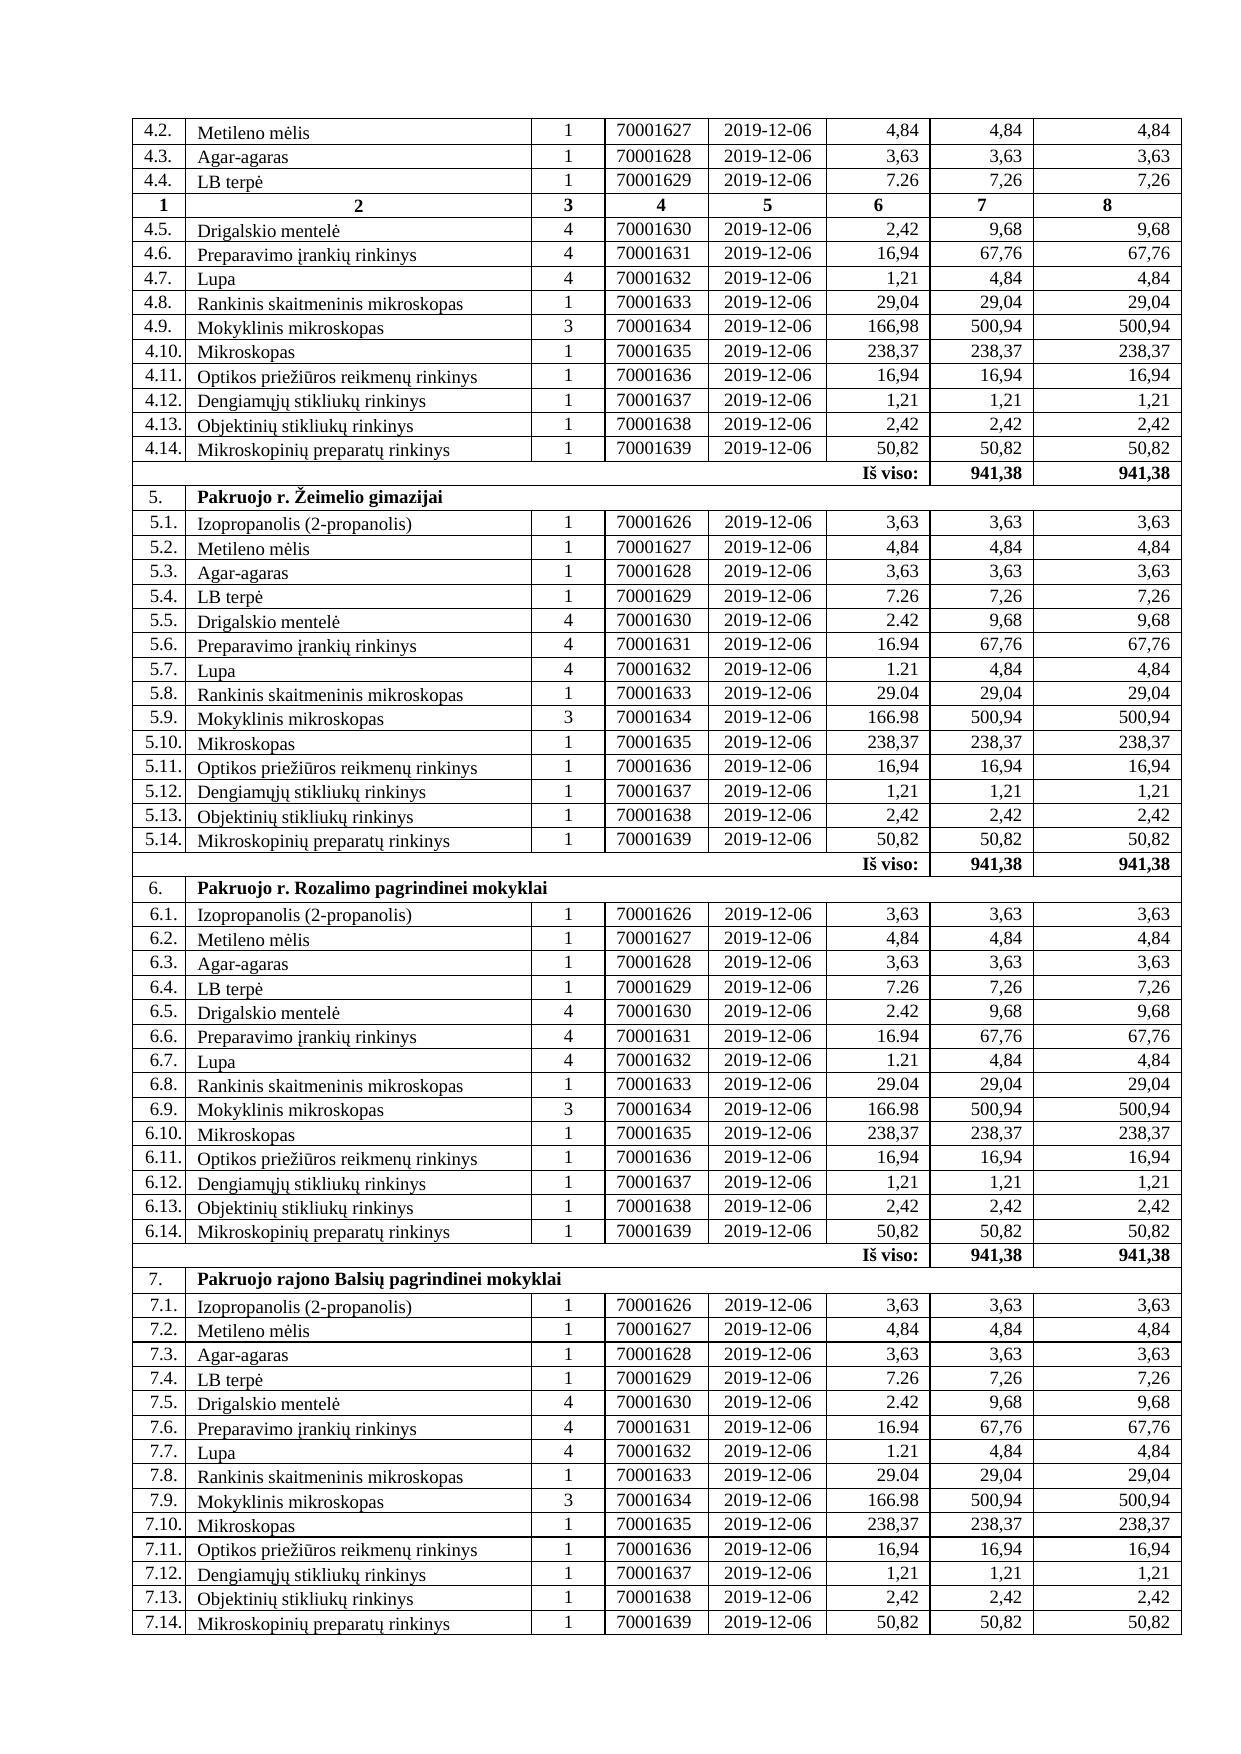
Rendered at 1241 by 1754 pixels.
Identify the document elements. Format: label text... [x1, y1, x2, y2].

table_cell 3,63 [827, 903, 929, 926]
table_cell 2019-12-06 [709, 755, 826, 778]
table_cell 50,82 [931, 1611, 1033, 1634]
table_cell 941,38 [1034, 853, 1181, 876]
table_cell 5.9. [133, 706, 185, 730]
table_cell 9,68 [1034, 609, 1181, 632]
table_cell 4,84 [827, 119, 929, 144]
table_cell 2019-12-06 [709, 1171, 826, 1194]
table_cell 7,26 [1034, 585, 1181, 608]
table_cell 2019-12-06 [709, 658, 826, 681]
table_cell 238,37 [931, 731, 1033, 754]
table_cell Iš viso: [133, 853, 929, 876]
table_cell Objektinių stikliukų rinkinys [186, 1195, 531, 1218]
table_cell 70001632 [606, 1440, 708, 1463]
table_cell 50,82 [827, 437, 929, 461]
table_cell 3,63 [931, 511, 1033, 535]
table_cell 5.2. [133, 536, 185, 559]
table_cell 16.94 [827, 1025, 929, 1048]
table_cell 29.04 [827, 682, 929, 705]
table_cell 941,38 [931, 1244, 1033, 1267]
table_cell 7.6. [133, 1416, 185, 1439]
table_cell 2019-12-06 [709, 364, 826, 387]
table_cell 3,63 [1034, 145, 1181, 168]
table_cell 1 [532, 413, 604, 436]
table_cell 2019-12-06 [709, 1073, 826, 1097]
table_cell 3,63 [1034, 560, 1181, 583]
table_cell 5.1. [133, 511, 185, 535]
table_cell 70001631 [606, 242, 708, 266]
table_cell 1,21 [827, 1562, 929, 1585]
table_cell 166.98 [827, 1098, 929, 1121]
table_cell Agar-agaras [186, 951, 531, 975]
table_cell 238,37 [1034, 1513, 1181, 1536]
table_cell 70001639 [606, 828, 708, 852]
table_cell 2,42 [827, 804, 929, 827]
table_cell 67,76 [1034, 242, 1181, 266]
table_cell 70001632 [606, 267, 708, 290]
table_cell 1 [532, 1538, 604, 1561]
table_cell 500,94 [1034, 1489, 1181, 1512]
table_cell 3,63 [827, 560, 929, 583]
table_cell 1,21 [931, 1171, 1033, 1194]
table_cell 9,68 [931, 218, 1033, 241]
table_cell 500,94 [1034, 315, 1181, 339]
table_cell 70001632 [606, 658, 708, 681]
table_cell 70001626 [606, 511, 708, 535]
table_cell Metileno mėlis [186, 1318, 531, 1341]
table_cell 6 [827, 194, 929, 217]
table_cell 70001637 [606, 389, 708, 412]
table_cell 166.98 [827, 706, 929, 730]
table_cell 5.4. [133, 585, 185, 608]
table_cell 1,21 [1034, 780, 1181, 803]
table_cell Preparavimo įrankių rinkinys [186, 242, 531, 266]
table_cell 4 [532, 1000, 604, 1023]
table_cell Drigalskio mentelė [186, 1000, 531, 1023]
table_cell 70001630 [606, 1000, 708, 1023]
table_cell 4.8. [133, 291, 185, 314]
table_cell 5.10. [133, 731, 185, 754]
table_cell 4 [532, 218, 604, 241]
table_cell 29,04 [931, 1073, 1033, 1097]
table_cell Metileno mėlis [186, 536, 531, 559]
table_cell 1 [532, 1220, 604, 1243]
table_cell 9,68 [931, 1391, 1033, 1414]
table_cell 5.12. [133, 780, 185, 803]
table_cell 70001630 [606, 1391, 708, 1414]
table_cell 7,26 [931, 169, 1033, 192]
table_cell 50,82 [1034, 1220, 1181, 1243]
table_cell 70001626 [606, 1294, 708, 1317]
table_cell 941,38 [1034, 462, 1181, 485]
table_cell 2019-12-06 [709, 927, 826, 950]
table_cell Mokyklinis mikroskopas [186, 706, 531, 730]
table_cell 4.10. [133, 340, 185, 363]
table_cell 1 [532, 291, 604, 314]
table_cell 7.14. [133, 1611, 185, 1634]
table_cell 16,94 [931, 1146, 1033, 1170]
table_cell 70001639 [606, 1220, 708, 1243]
table_cell 2019-12-06 [709, 413, 826, 436]
table_cell 238,37 [827, 1513, 929, 1536]
table_cell 7.10. [133, 1513, 185, 1536]
table_cell 1 [532, 364, 604, 387]
table_cell 238,37 [931, 340, 1033, 363]
table_cell 500,94 [931, 1098, 1033, 1121]
table_cell Mikroskopinių preparatų rinkinys [186, 437, 531, 461]
table_cell 1 [532, 1611, 604, 1634]
table_cell 67,76 [1034, 633, 1181, 657]
table_cell 5.11. [133, 755, 185, 778]
table_cell 70001626 [606, 903, 708, 926]
table_cell 500,94 [931, 706, 1033, 730]
table_cell 4.11. [133, 364, 185, 387]
table_cell 6.14. [133, 1220, 185, 1243]
table_cell 16,94 [827, 364, 929, 387]
table_cell 2019-12-06 [709, 1513, 826, 1536]
table_cell 16,94 [931, 364, 1033, 387]
table_cell 2019-12-06 [709, 340, 826, 363]
table_cell 2019-12-06 [709, 1025, 826, 1048]
table_cell 7.9. [133, 1489, 185, 1512]
table_cell 5 [709, 194, 826, 217]
table_cell Izopropanolis (2-propanolis) [186, 511, 531, 535]
table_cell 4,84 [827, 536, 929, 559]
table_cell Lupa [186, 1049, 531, 1072]
table_cell 1 [532, 828, 604, 852]
table_cell 29.04 [827, 1464, 929, 1488]
table_cell 1 [532, 1513, 604, 1536]
table_cell 2019-12-06 [709, 1195, 826, 1218]
table_cell Rankinis skaitmeninis mikroskopas [186, 1073, 531, 1097]
table_cell 50,82 [827, 828, 929, 852]
table_cell 2019-12-06 [709, 1611, 826, 1634]
table_cell 1 [532, 804, 604, 827]
table_cell 6.2. [133, 927, 185, 950]
table_cell 3,63 [827, 511, 929, 535]
table_cell 3,63 [931, 951, 1033, 975]
table_cell 67,76 [931, 1416, 1033, 1439]
table_cell 1 [532, 755, 604, 778]
table_cell 1,21 [931, 1562, 1033, 1585]
table_cell 941,38 [1034, 1244, 1181, 1267]
table_cell 1 [532, 169, 604, 192]
table_cell 1 [532, 437, 604, 461]
table_cell 50,82 [1034, 828, 1181, 852]
table_cell 70001638 [606, 1586, 708, 1609]
table_cell 6. [133, 877, 185, 902]
table_cell 70001628 [606, 1343, 708, 1366]
table_cell 16,94 [1034, 1146, 1181, 1170]
table_cell 2019-12-06 [709, 828, 826, 852]
table_cell Mikroskopas [186, 1122, 531, 1145]
table_cell 50,82 [827, 1220, 929, 1243]
table_cell 3,63 [931, 145, 1033, 168]
table_cell Optikos priežiūros reikmenų rinkinys [186, 364, 531, 387]
table_cell 70001636 [606, 755, 708, 778]
table_cell 2019-12-06 [709, 731, 826, 754]
table_cell 70001628 [606, 145, 708, 168]
table_cell 2,42 [1034, 1195, 1181, 1218]
table_cell 2019-12-06 [709, 804, 826, 827]
table_cell 70001636 [606, 1538, 708, 1561]
table_cell 2019-12-06 [709, 511, 826, 535]
table_cell 4,84 [1034, 1318, 1181, 1341]
table_cell 70001633 [606, 291, 708, 314]
table_cell 4.9. [133, 315, 185, 339]
table_cell 500,94 [1034, 706, 1181, 730]
table_cell 4 [532, 1391, 604, 1414]
table_cell 3,63 [931, 903, 1033, 926]
table_cell 238,37 [827, 340, 929, 363]
table_cell Optikos priežiūros reikmenų rinkinys [186, 1146, 531, 1170]
table_cell 4.7. [133, 267, 185, 290]
table_cell 1 [532, 511, 604, 535]
table_cell Agar-agaras [186, 1343, 531, 1366]
table_cell 1 [532, 951, 604, 975]
table_cell 4,84 [931, 1440, 1033, 1463]
table_cell 9,68 [1034, 218, 1181, 241]
table_cell 70001637 [606, 1562, 708, 1585]
table_cell 4.14. [133, 437, 185, 461]
table_cell 1,21 [931, 389, 1033, 412]
table_cell 5.14. [133, 828, 185, 852]
table_cell Rankinis skaitmeninis mikroskopas [186, 1464, 531, 1488]
table_cell 1 [532, 682, 604, 705]
table_cell 2019-12-06 [709, 242, 826, 266]
table_cell 1 [532, 1318, 604, 1341]
table_cell 5.6. [133, 633, 185, 657]
table_cell 1 [532, 1146, 604, 1170]
table_cell Pakruojo r. Žeimelio gimazijai [186, 486, 1181, 510]
table_cell 70001627 [606, 927, 708, 950]
table_cell Mikroskopas [186, 340, 531, 363]
table_cell 70001631 [606, 633, 708, 657]
table_cell 7.5. [133, 1391, 185, 1414]
table_cell 1 [532, 780, 604, 803]
table_cell 7.13. [133, 1586, 185, 1609]
table_cell 5.3. [133, 560, 185, 583]
table_cell 2,42 [1034, 413, 1181, 436]
table_cell 9,68 [1034, 1000, 1181, 1023]
table_cell 6.7. [133, 1049, 185, 1072]
table_cell 1 [532, 903, 604, 926]
table_cell 2019-12-06 [709, 1464, 826, 1488]
table_cell 1 [532, 389, 604, 412]
table_cell 3,63 [1034, 1343, 1181, 1366]
table_cell 2019-12-06 [709, 1440, 826, 1463]
table_cell 3,63 [931, 1294, 1033, 1317]
table_cell 1 [532, 119, 604, 144]
table_cell Objektinių stikliukų rinkinys [186, 413, 531, 436]
table_cell 70001635 [606, 731, 708, 754]
table_cell Preparavimo įrankių rinkinys [186, 633, 531, 657]
table_cell 1 [532, 1343, 604, 1366]
table_cell 70001635 [606, 1513, 708, 1536]
table_cell 16,94 [931, 1538, 1033, 1561]
table_cell 7.3. [133, 1343, 185, 1366]
table_cell 1 [532, 1195, 604, 1218]
table_cell 6.12. [133, 1171, 185, 1194]
table_cell 2019-12-06 [709, 1416, 826, 1439]
table_cell 4,84 [1034, 658, 1181, 681]
table_cell Mikroskopas [186, 1513, 531, 1536]
table_cell 70001633 [606, 682, 708, 705]
table_cell 4,84 [827, 1318, 929, 1341]
table_cell 70001638 [606, 1195, 708, 1218]
table_cell 4 [532, 267, 604, 290]
table_cell 4 [532, 609, 604, 632]
table_cell 4.6. [133, 242, 185, 266]
table_cell 2,42 [931, 1586, 1033, 1609]
table_cell 70001631 [606, 1416, 708, 1439]
table_cell 2019-12-06 [709, 560, 826, 583]
table_cell LB terpė [186, 976, 531, 999]
table_cell Agar-agaras [186, 145, 531, 168]
table_cell 2,42 [1034, 1586, 1181, 1609]
table_cell 2019-12-06 [709, 437, 826, 461]
table_cell LB terpė [186, 1367, 531, 1390]
table_cell 7.26 [827, 1367, 929, 1390]
table_cell 7,26 [931, 1367, 1033, 1390]
table_cell Mikroskopas [186, 731, 531, 754]
table_cell 2019-12-06 [709, 267, 826, 290]
table_cell 941,38 [931, 462, 1033, 485]
table_cell 4,84 [931, 927, 1033, 950]
table_cell 238,37 [1034, 731, 1181, 754]
table_cell LB terpė [186, 169, 531, 192]
table_cell 70001630 [606, 609, 708, 632]
table_cell 7. [133, 1268, 185, 1293]
table_cell Drigalskio mentelė [186, 1391, 531, 1414]
table_cell 4 [532, 242, 604, 266]
table_cell 1 [532, 340, 604, 363]
table_cell 70001627 [606, 119, 708, 144]
table_cell 1.21 [827, 1440, 929, 1463]
table_cell 2,42 [1034, 804, 1181, 827]
table_cell 7.26 [827, 585, 929, 608]
table_cell 2019-12-06 [709, 682, 826, 705]
table_cell 500,94 [931, 315, 1033, 339]
table_cell 2019-12-06 [709, 1391, 826, 1414]
table_cell 3 [532, 1489, 604, 1512]
table_cell 16.94 [827, 633, 929, 657]
table_cell 70001638 [606, 413, 708, 436]
table_cell 1 [532, 1171, 604, 1194]
table_cell 29,04 [827, 291, 929, 314]
table_cell Izopropanolis (2-propanolis) [186, 1294, 531, 1317]
table_cell 3 [532, 194, 604, 217]
table_cell Metileno mėlis [186, 927, 531, 950]
table_cell 7,26 [1034, 169, 1181, 192]
table_cell 3,63 [827, 1294, 929, 1317]
table_cell 2019-12-06 [709, 1538, 826, 1561]
table_cell Preparavimo įrankių rinkinys [186, 1025, 531, 1048]
table_cell Rankinis skaitmeninis mikroskopas [186, 682, 531, 705]
table_cell 4,84 [931, 1318, 1033, 1341]
table_cell 29,04 [1034, 291, 1181, 314]
table_cell 4.2. [133, 119, 185, 144]
table_cell 5.8. [133, 682, 185, 705]
table_cell 7,26 [931, 585, 1033, 608]
table_cell 16,94 [1034, 364, 1181, 387]
table_cell 70001634 [606, 706, 708, 730]
table_cell Agar-agaras [186, 560, 531, 583]
table_cell 4,84 [1034, 927, 1181, 950]
table_cell 29,04 [931, 1464, 1033, 1488]
table_cell 4.5. [133, 218, 185, 241]
table_cell 70001636 [606, 364, 708, 387]
table_cell Mikroskopinių preparatų rinkinys [186, 1220, 531, 1243]
table_cell 1 [532, 560, 604, 583]
table_cell 3,63 [1034, 511, 1181, 535]
table_cell 4 [532, 658, 604, 681]
table_cell 2019-12-06 [709, 389, 826, 412]
table_cell 67,76 [931, 242, 1033, 266]
table_cell Dengiamųjų stikliukų rinkinys [186, 1171, 531, 1194]
table_cell 4,84 [1034, 1049, 1181, 1072]
table_cell 2019-12-06 [709, 1562, 826, 1585]
table_cell 2019-12-06 [709, 1294, 826, 1317]
table_cell 3 [532, 315, 604, 339]
table_cell 16,94 [827, 755, 929, 778]
table_cell 6.11. [133, 1146, 185, 1170]
table_cell 7.1. [133, 1294, 185, 1317]
table_cell 2 [186, 194, 531, 217]
table_cell 4,84 [931, 1049, 1033, 1072]
table_cell Optikos priežiūros reikmenų rinkinys [186, 1538, 531, 1561]
table_cell 4.4. [133, 169, 185, 192]
table_cell 7,26 [931, 976, 1033, 999]
table_cell 70001629 [606, 169, 708, 192]
table_cell Mokyklinis mikroskopas [186, 315, 531, 339]
table_cell 70001638 [606, 804, 708, 827]
table_cell 1.21 [827, 1049, 929, 1072]
table_cell Mokyklinis mikroskopas [186, 1489, 531, 1512]
table_cell 4.13. [133, 413, 185, 436]
table_cell 2019-12-06 [709, 706, 826, 730]
table_cell 70001637 [606, 1171, 708, 1194]
table_cell 70001629 [606, 976, 708, 999]
table_cell 4,84 [1034, 1440, 1181, 1463]
table_cell 2019-12-06 [709, 976, 826, 999]
table_cell 2019-12-06 [709, 145, 826, 168]
table_cell Dengiamųjų stikliukų rinkinys [186, 780, 531, 803]
table_cell 70001635 [606, 340, 708, 363]
table_cell 500,94 [931, 1489, 1033, 1512]
table_cell 2,42 [827, 218, 929, 241]
table_cell 2019-12-06 [709, 1343, 826, 1366]
table_cell 1 [532, 585, 604, 608]
table_cell 2019-12-06 [709, 633, 826, 657]
table_cell 50,82 [931, 828, 1033, 852]
table_cell 2019-12-06 [709, 951, 826, 975]
table_cell 70001637 [606, 780, 708, 803]
table_cell 70001630 [606, 218, 708, 241]
table_cell Lupa [186, 1440, 531, 1463]
table_cell Optikos priežiūros reikmenų rinkinys [186, 755, 531, 778]
table_cell 29.04 [827, 1073, 929, 1097]
table_cell 2019-12-06 [709, 903, 826, 926]
table_cell 6.5. [133, 1000, 185, 1023]
table_cell 4 [532, 633, 604, 657]
table_cell 70001629 [606, 585, 708, 608]
table_cell Lupa [186, 267, 531, 290]
table_cell 3,63 [827, 951, 929, 975]
table_cell 2019-12-06 [709, 1049, 826, 1072]
table_cell 7.26 [827, 976, 929, 999]
table_cell 29,04 [1034, 682, 1181, 705]
table_cell 2,42 [827, 1586, 929, 1609]
table_cell 9,68 [931, 1000, 1033, 1023]
table_cell 2019-12-06 [709, 1098, 826, 1121]
table_cell 50,82 [1034, 437, 1181, 461]
table_cell 3,63 [1034, 951, 1181, 975]
table_cell 2,42 [931, 413, 1033, 436]
table_cell 4,84 [827, 927, 929, 950]
table_cell 6.9. [133, 1098, 185, 1121]
table_cell 4,84 [931, 536, 1033, 559]
table_cell 3,63 [827, 145, 929, 168]
table_cell Drigalskio mentelė [186, 218, 531, 241]
table_cell 7 [931, 194, 1033, 217]
table_cell 1 [532, 976, 604, 999]
table_cell 70001633 [606, 1464, 708, 1488]
table_cell Iš viso: [133, 462, 929, 485]
table_cell 8 [1034, 194, 1181, 217]
table_cell 3 [532, 706, 604, 730]
table_cell Lupa [186, 658, 531, 681]
table_cell Mikroskopinių preparatų rinkinys [186, 828, 531, 852]
table_cell 1,21 [827, 267, 929, 290]
table_cell 9,68 [931, 609, 1033, 632]
table_cell 70001633 [606, 1073, 708, 1097]
table_cell 2.42 [827, 1000, 929, 1023]
table_cell 1 [133, 194, 185, 217]
table_cell 2019-12-06 [709, 1122, 826, 1145]
table_cell 50,82 [931, 1220, 1033, 1243]
table_cell 5.5. [133, 609, 185, 632]
table_cell 67,76 [1034, 1416, 1181, 1439]
table_cell Izopropanolis (2-propanolis) [186, 903, 531, 926]
table_cell 6.10. [133, 1122, 185, 1145]
table_cell 70001631 [606, 1025, 708, 1048]
table_cell 2019-12-06 [709, 291, 826, 314]
table_cell 3,63 [827, 1343, 929, 1366]
table_cell 70001635 [606, 1122, 708, 1145]
table_cell Dengiamųjų stikliukų rinkinys [186, 1562, 531, 1585]
table_cell 4,84 [1034, 119, 1181, 144]
table_cell 1 [532, 1122, 604, 1145]
table_cell 5. [133, 486, 185, 510]
table_cell 29,04 [931, 291, 1033, 314]
table_cell Iš viso: [133, 1244, 929, 1267]
table_cell 1 [532, 1562, 604, 1585]
table_cell Rankinis skaitmeninis mikroskopas [186, 291, 531, 314]
table_cell 4 [532, 1049, 604, 1072]
table_cell 3,63 [931, 560, 1033, 583]
table_cell 1 [532, 1073, 604, 1097]
table_cell Pakruojo r. Rozalimo pagrindinei mokyklai [186, 877, 1181, 902]
table_cell 2019-12-06 [709, 218, 826, 241]
table_cell 16,94 [827, 242, 929, 266]
table_cell 4 [606, 194, 708, 217]
table_cell 7.26 [827, 169, 929, 192]
table_cell 70001628 [606, 951, 708, 975]
table_cell 238,37 [931, 1122, 1033, 1145]
table_cell 1 [532, 1367, 604, 1390]
table_cell 500,94 [1034, 1098, 1181, 1121]
table_cell Drigalskio mentelė [186, 609, 531, 632]
table_cell 70001634 [606, 1098, 708, 1121]
table_cell 1,21 [827, 1171, 929, 1194]
table_cell Metileno mėlis [186, 119, 531, 144]
table_cell Preparavimo įrankių rinkinys [186, 1416, 531, 1439]
table_cell 238,37 [931, 1513, 1033, 1536]
table_cell 4 [532, 1025, 604, 1048]
table_cell 2,42 [931, 804, 1033, 827]
table_cell LB terpė [186, 585, 531, 608]
table_cell 5.13. [133, 804, 185, 827]
table_cell 1,21 [827, 780, 929, 803]
table_cell 2019-12-06 [709, 1489, 826, 1512]
table_cell 67,76 [1034, 1025, 1181, 1048]
table_cell 9,68 [1034, 1391, 1181, 1414]
table_cell 941,38 [931, 853, 1033, 876]
table_cell 166,98 [827, 315, 929, 339]
table_cell 6.1. [133, 903, 185, 926]
table_cell 7,26 [1034, 1367, 1181, 1390]
table_cell 3,63 [1034, 1294, 1181, 1317]
table_cell 16,94 [827, 1538, 929, 1561]
table_cell 2019-12-06 [709, 169, 826, 192]
table_cell 3,63 [1034, 903, 1181, 926]
table_cell 238,37 [1034, 1122, 1181, 1145]
table_cell 2019-12-06 [709, 315, 826, 339]
table_cell 4,84 [1034, 536, 1181, 559]
table_cell 1,21 [1034, 1171, 1181, 1194]
table_cell 2.42 [827, 609, 929, 632]
table_cell 4,84 [931, 119, 1033, 144]
table_cell 3,63 [931, 1343, 1033, 1366]
table_cell 2019-12-06 [709, 609, 826, 632]
table_cell Dengiamųjų stikliukų rinkinys [186, 389, 531, 412]
table_cell 238,37 [827, 1122, 929, 1145]
table_cell 16.94 [827, 1416, 929, 1439]
table_cell 6.8. [133, 1073, 185, 1097]
table_cell 1 [532, 927, 604, 950]
table_cell Mikroskopinių preparatų rinkinys [186, 1611, 531, 1634]
table_cell Objektinių stikliukų rinkinys [186, 1586, 531, 1609]
table_cell 4.12. [133, 389, 185, 412]
table_cell 16,94 [1034, 755, 1181, 778]
table_cell 1,21 [1034, 389, 1181, 412]
table_cell 1 [532, 731, 604, 754]
table_cell 16,94 [1034, 1538, 1181, 1561]
table_cell 4 [532, 1416, 604, 1439]
table_cell 1,21 [1034, 1562, 1181, 1585]
table_cell 70001636 [606, 1146, 708, 1170]
table_cell 1,21 [827, 389, 929, 412]
table_cell 50,82 [1034, 1611, 1181, 1634]
table_cell 70001628 [606, 560, 708, 583]
table_cell 6.4. [133, 976, 185, 999]
table_cell 70001634 [606, 1489, 708, 1512]
table_cell 70001632 [606, 1049, 708, 1072]
table_cell 6.3. [133, 951, 185, 975]
table_cell 16,94 [931, 755, 1033, 778]
table_cell 70001627 [606, 536, 708, 559]
table_cell 238,37 [827, 731, 929, 754]
table_cell 2019-12-06 [709, 1000, 826, 1023]
table_cell 2,42 [827, 413, 929, 436]
table_cell 1 [532, 536, 604, 559]
table_cell 2019-12-06 [709, 1220, 826, 1243]
table_cell 4.3. [133, 145, 185, 168]
table_cell 166.98 [827, 1489, 929, 1512]
table_cell 1 [532, 1586, 604, 1609]
table_cell 4,84 [1034, 267, 1181, 290]
table_cell 50,82 [931, 437, 1033, 461]
table_cell Mokyklinis mikroskopas [186, 1098, 531, 1121]
table_cell 70001634 [606, 315, 708, 339]
table_cell 2019-12-06 [709, 780, 826, 803]
table_cell 6.6. [133, 1025, 185, 1048]
table_cell 2019-12-06 [709, 1586, 826, 1609]
table_cell 2019-12-06 [709, 1318, 826, 1341]
table_cell 1 [532, 145, 604, 168]
table_cell 7.4. [133, 1367, 185, 1390]
table_cell 6.13. [133, 1195, 185, 1218]
table_cell 7.12. [133, 1562, 185, 1585]
table_cell 29,04 [1034, 1464, 1181, 1488]
table_cell 7.7. [133, 1440, 185, 1463]
table_cell 16,94 [827, 1146, 929, 1170]
table_cell 67,76 [931, 633, 1033, 657]
table_cell 4,84 [931, 267, 1033, 290]
table_cell 2019-12-06 [709, 1146, 826, 1170]
table_cell 2019-12-06 [709, 119, 826, 144]
table_cell 2019-12-06 [709, 536, 826, 559]
table_cell 2,42 [827, 1195, 929, 1218]
table_cell 2019-12-06 [709, 585, 826, 608]
table_cell Pakruojo rajono Balsių pagrindinei mokyklai [186, 1268, 1181, 1293]
table_cell 1,21 [931, 780, 1033, 803]
table_cell 70001629 [606, 1367, 708, 1390]
table_cell 4,84 [931, 658, 1033, 681]
table_cell 7.2. [133, 1318, 185, 1341]
table_cell 3 [532, 1098, 604, 1121]
table_cell 70001639 [606, 1611, 708, 1634]
table_cell 70001639 [606, 437, 708, 461]
table_cell 1.21 [827, 658, 929, 681]
table_cell 7.8. [133, 1464, 185, 1488]
table_cell 70001627 [606, 1318, 708, 1341]
table_cell 2019-12-06 [709, 1367, 826, 1390]
table_cell 29,04 [931, 682, 1033, 705]
table_cell 7,26 [1034, 976, 1181, 999]
table_cell 5.7. [133, 658, 185, 681]
table_cell 29,04 [1034, 1073, 1181, 1097]
table_cell 2,42 [931, 1195, 1033, 1218]
table_cell 50,82 [827, 1611, 929, 1634]
table_cell 238,37 [1034, 340, 1181, 363]
table_cell 2.42 [827, 1391, 929, 1414]
table_cell 1 [532, 1464, 604, 1488]
table_cell 7.11. [133, 1538, 185, 1561]
table_cell 4 [532, 1440, 604, 1463]
table_cell Objektinių stikliukų rinkinys [186, 804, 531, 827]
table_cell 67,76 [931, 1025, 1033, 1048]
table_cell 1 [532, 1294, 604, 1317]
